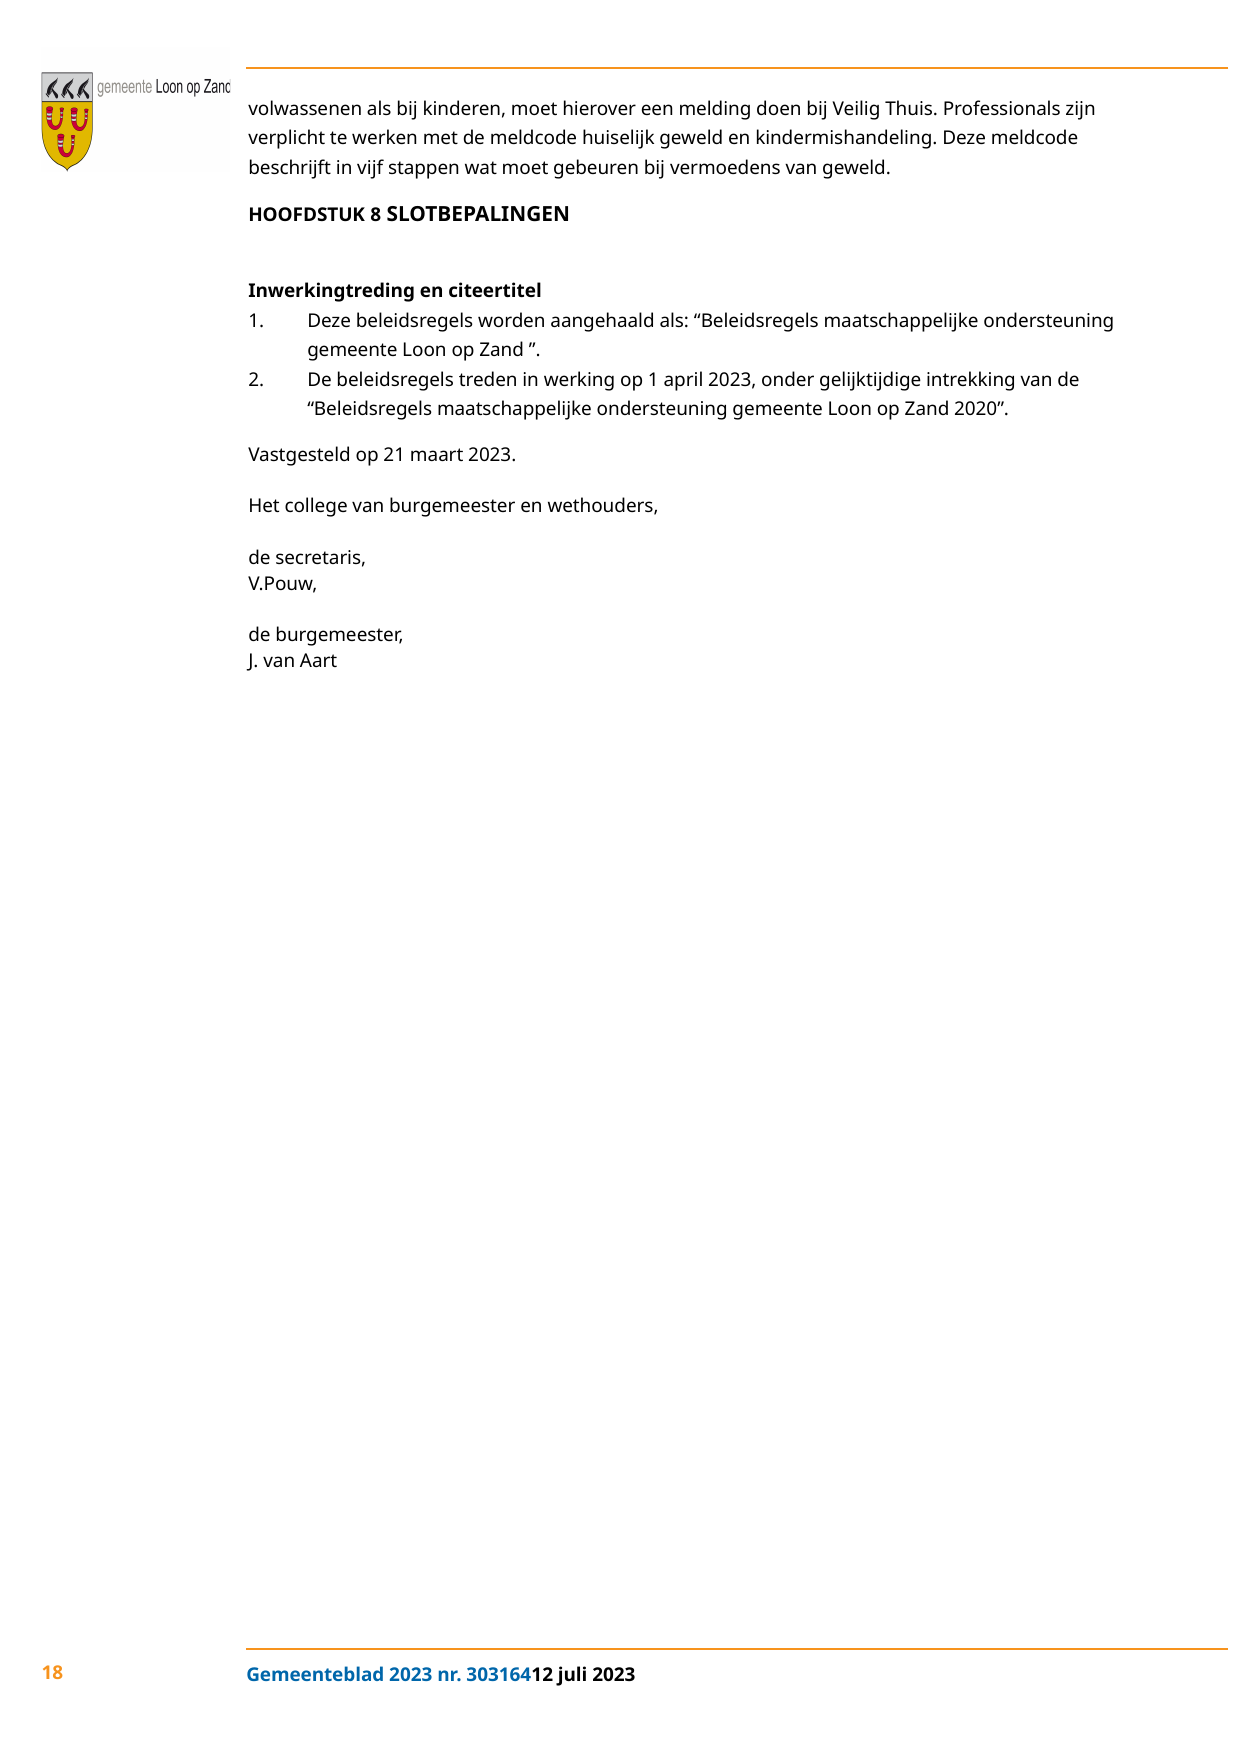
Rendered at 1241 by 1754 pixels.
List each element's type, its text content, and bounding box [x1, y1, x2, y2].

text de secretaris, [248, 544, 1152, 570]
list De beleidsregels treden in werking op 1 april 2023, onder gelijktijdige intrekking van de “Beleidsregels maatschappelijke ondersteuning gemeente Loon op Zand 2020”. [248, 366, 1152, 421]
picture [41, 47, 231, 172]
text de burgemeester, [248, 621, 1152, 647]
list Deze beleidsregels worden aangehaald als: “Beleidsregels maatschappelijke ondersteuning gemeente Loon op Zand ”. [248, 307, 1152, 362]
text J. van Aart [248, 647, 1152, 673]
text HOOFDSTUK 8 SLOTBEPALINGEN [248, 199, 1152, 228]
text volwassenen als bij kinderen, moet hierover een melding doen bij Veilig Thuis. Professionals zijn verplicht te werken met de meldcode huiselijk geweld en kindermishandeling. Deze meldcode beschrijft in vijf stappen wat moet gebeuren bij vermoedens van geweld. [248, 95, 1152, 180]
text V.Pouw, [248, 570, 1152, 596]
text Vastgesteld op 21 maart 2023. [248, 441, 1152, 467]
text Inwerkingtreding en citeertitel [248, 277, 1152, 303]
text Het college van burgemeester en wethouders, [248, 493, 1152, 518]
